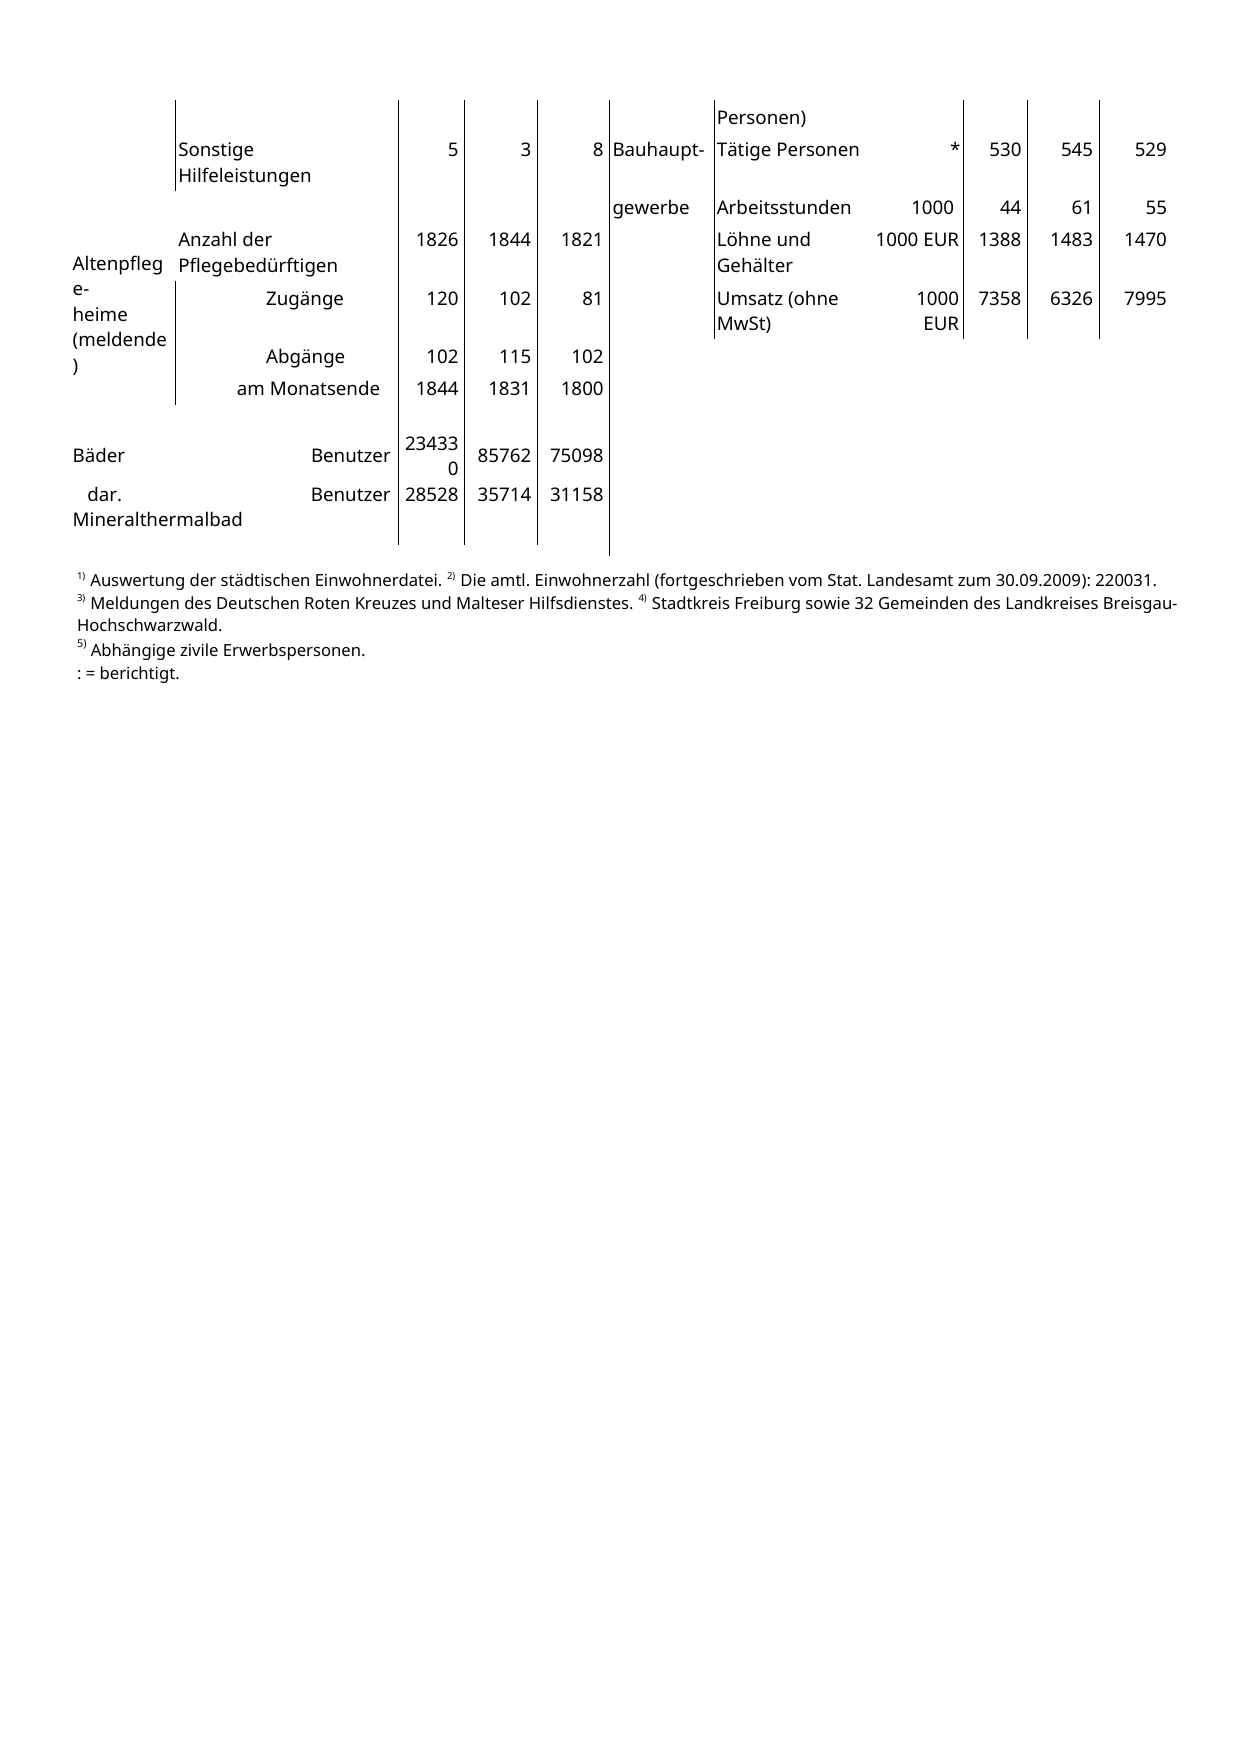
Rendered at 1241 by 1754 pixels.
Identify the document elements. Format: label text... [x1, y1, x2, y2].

table_cell 7358 [964, 281, 1027, 339]
table_cell 102 [465, 281, 537, 339]
table_cell [538, 191, 609, 223]
table_cell [1027, 372, 1099, 404]
table_cell [964, 100, 1027, 133]
table_cell Bauhaupt- [610, 133, 714, 191]
table_cell Umsatz (ohne MwSt) [715, 281, 877, 339]
table_cell [730, 372, 877, 404]
table_cell 28528 [399, 481, 464, 545]
table_cell 120 [399, 281, 464, 339]
table_cell [464, 545, 537, 556]
table_cell 85762 [465, 430, 537, 481]
table_cell [176, 100, 398, 133]
table_cell [70, 133, 175, 191]
table_cell 1000 [870, 191, 963, 223]
table_cell [877, 339, 963, 372]
table_cell Zugänge [176, 281, 398, 339]
table_cell [610, 405, 1173, 556]
table_cell [465, 191, 537, 223]
table_cell 1) Auswertung der städtischen Einwohnerdatei. 2) Die amtl. Einwohnerzahl (fortgeschrieben vom Stat. Landesamt zum 30.09.2009): 220031. 3) Meldungen des Deutschen Roten Kreuzes und Malteser Hilfsdienstes. 4) Stadtkreis Freiburg sowie 32 Gemeinden des Landkreises Breisgau-Hochschwarzwald. 5) Abhängige zivile Erwerbspersonen. : = berichtigt. [70, 556, 1173, 684]
table_cell 7995 [1100, 281, 1173, 339]
table_cell 234330 [399, 430, 464, 481]
table_cell 61 [1028, 191, 1099, 223]
table_cell [70, 191, 398, 223]
table_cell 102 [538, 339, 609, 372]
table_header Anzahl der Pflegebedürftigen [175, 223, 398, 281]
table_header [399, 405, 464, 430]
table_cell [1027, 339, 1099, 372]
table_cell 75098 [538, 430, 609, 481]
table_cell 6326 [1028, 281, 1099, 339]
table_cell 530 [964, 133, 1027, 191]
table_cell Benutzer [274, 430, 398, 481]
table_cell 35714 [465, 481, 537, 545]
table_cell 44 [964, 191, 1027, 223]
table_cell Tätige Personen [715, 133, 932, 191]
table_cell [1100, 100, 1173, 133]
table_header [610, 223, 714, 281]
table_cell [1099, 339, 1173, 372]
table_cell [1028, 100, 1099, 133]
table_cell 81 [538, 281, 609, 339]
table_cell [1099, 372, 1173, 404]
table_header 1821 [538, 223, 609, 281]
table_cell [964, 372, 1027, 404]
table_cell Bäder [70, 430, 273, 481]
table_cell Abgänge [176, 339, 398, 372]
table_cell Sonstige Hilfeleistungen [176, 133, 398, 191]
table_cell am Monatsende [176, 372, 398, 404]
table_cell [714, 339, 877, 372]
table_cell 1831 [465, 372, 537, 404]
table_cell * [932, 133, 963, 191]
table_header Löhne und Gehälter [715, 223, 870, 281]
table_header [465, 405, 537, 430]
table_cell [610, 281, 714, 339]
table_cell [465, 100, 537, 133]
table_cell 115 [465, 339, 537, 372]
table_cell 1844 [399, 372, 464, 404]
table_cell 1800 [538, 372, 609, 404]
table_cell 529 [1100, 133, 1173, 191]
table_cell [537, 545, 609, 556]
table_cell 31158 [538, 481, 609, 545]
table_cell [932, 100, 963, 133]
table_cell 55 [1100, 191, 1173, 223]
table_cell [399, 191, 464, 223]
table_cell Personen) [715, 100, 932, 133]
table_cell Benutzer [274, 481, 398, 545]
table_cell 545 [1028, 133, 1099, 191]
table_cell [399, 100, 464, 133]
table_cell [877, 372, 963, 404]
table_cell 5 [399, 133, 464, 191]
table_cell 3 [465, 133, 537, 191]
table_cell 1000 EUR [877, 281, 963, 339]
table_cell Altenpflege- heime (meldende) [70, 223, 175, 404]
table_cell [398, 545, 464, 556]
table_cell 102 [399, 339, 464, 372]
table_header [70, 405, 398, 430]
table_cell [70, 545, 214, 556]
table_cell 8 [538, 133, 609, 191]
table_cell Arbeitsstunden [715, 191, 870, 223]
table_cell [610, 339, 714, 372]
table_header 1844 [465, 223, 537, 281]
table_cell [70, 100, 175, 133]
table_cell [274, 545, 398, 556]
table_cell [538, 100, 609, 133]
table_cell [610, 100, 714, 133]
table_cell dar. Mineralthermalbad [70, 481, 273, 545]
table_header [538, 405, 609, 430]
table_header 1826 [399, 223, 464, 281]
table_cell gewerbe [610, 191, 714, 223]
table_header 1388 [964, 223, 1027, 281]
table_cell [964, 339, 1027, 372]
table_header 1470 [1100, 223, 1173, 281]
table_cell [214, 545, 273, 556]
table_header 1483 [1028, 223, 1099, 281]
table_header 1000 EUR [870, 223, 963, 281]
table_cell [610, 372, 730, 404]
